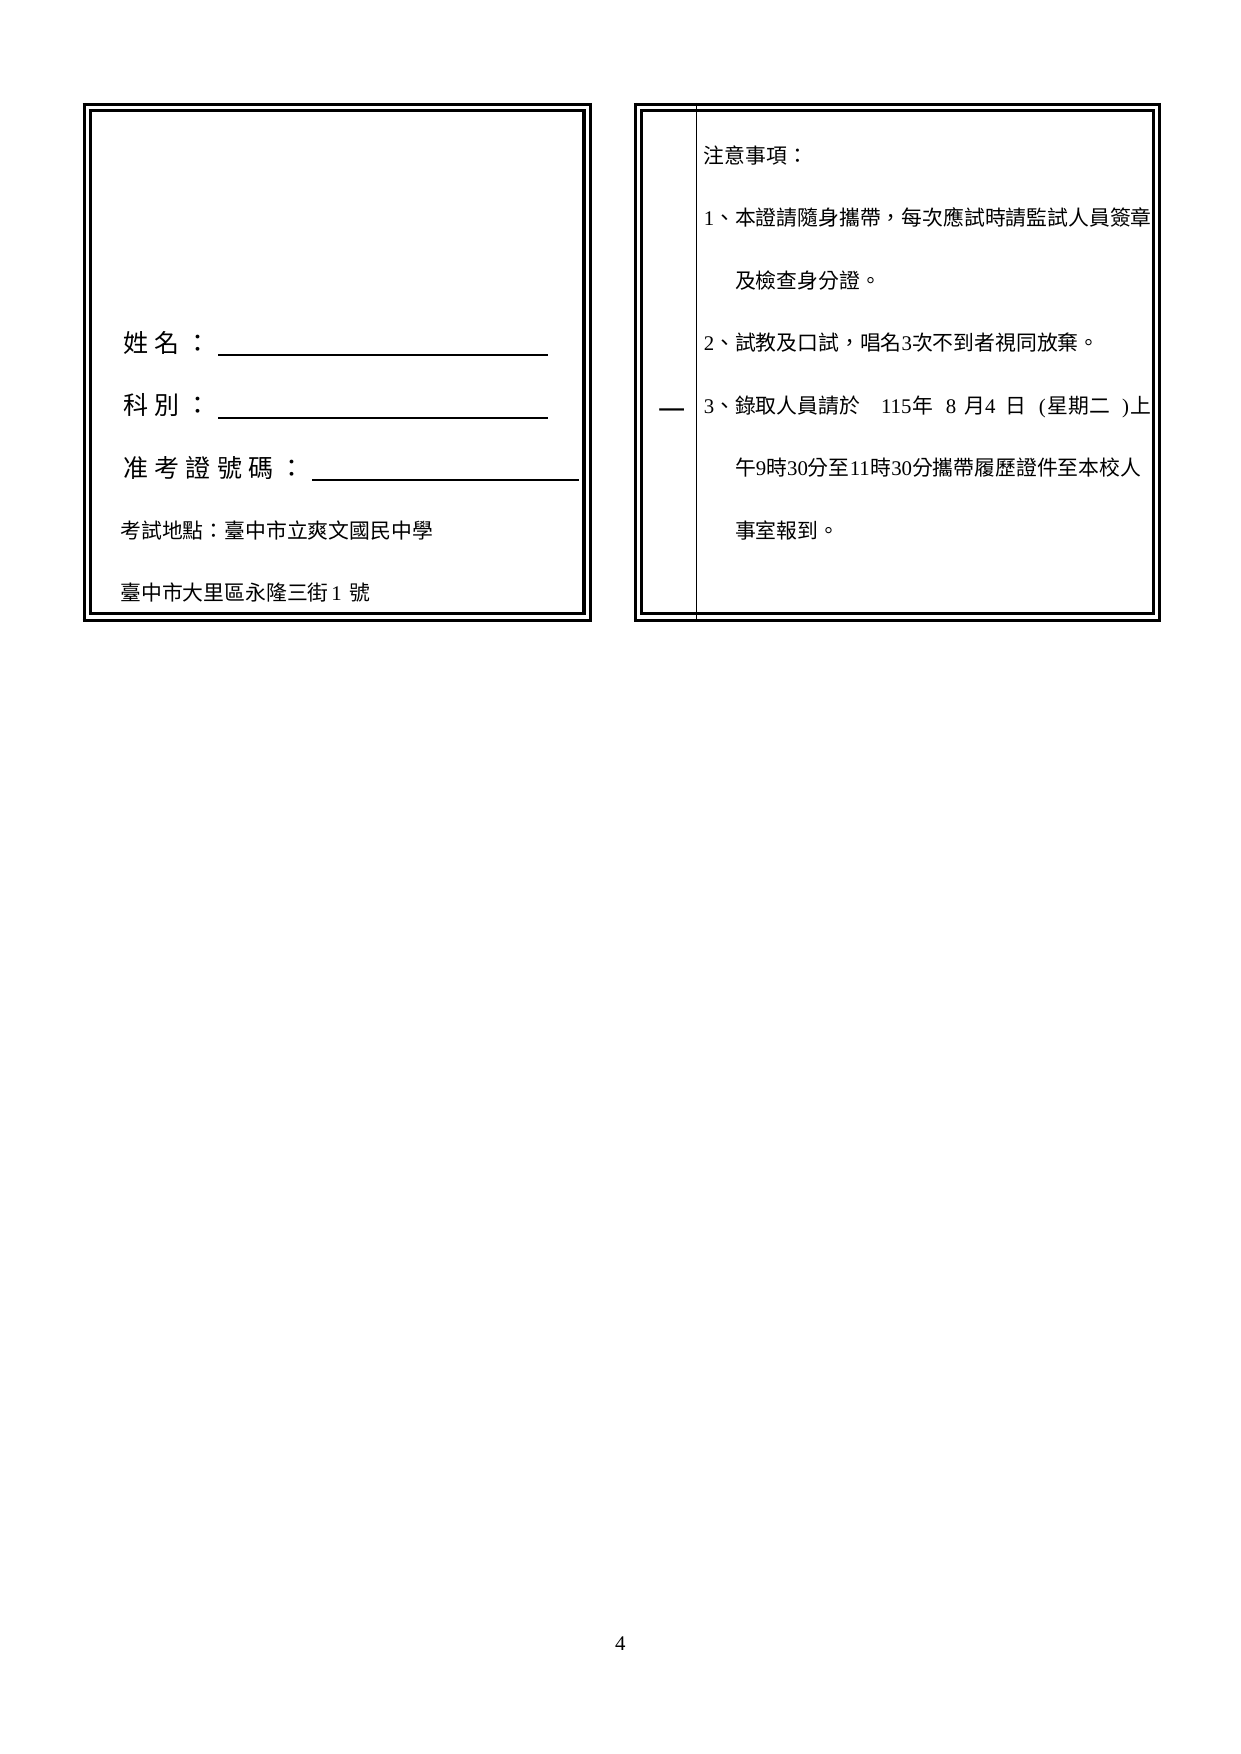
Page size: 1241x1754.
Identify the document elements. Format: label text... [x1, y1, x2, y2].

table_cell [592, 103, 634, 612]
table_cell 姓名： 科別： 准考證號碼： 考試地點：臺中市立爽文國民中學 臺中市大里區永隆三街1 號 [87, 106, 587, 612]
table_cell 注意事項： 1、本證請隨身攜帶，每次應試時請監試人員簽章及檢查身分證。 2、試教及口試，唱名3次不到者視同放棄。 3、錄取人員請於 115年 8 月4 日 (星期二 )上午9時30分至11時30分攜帶履歷證件至本校人事室報到。 [697, 106, 1156, 612]
table_cell 一 [639, 106, 696, 612]
